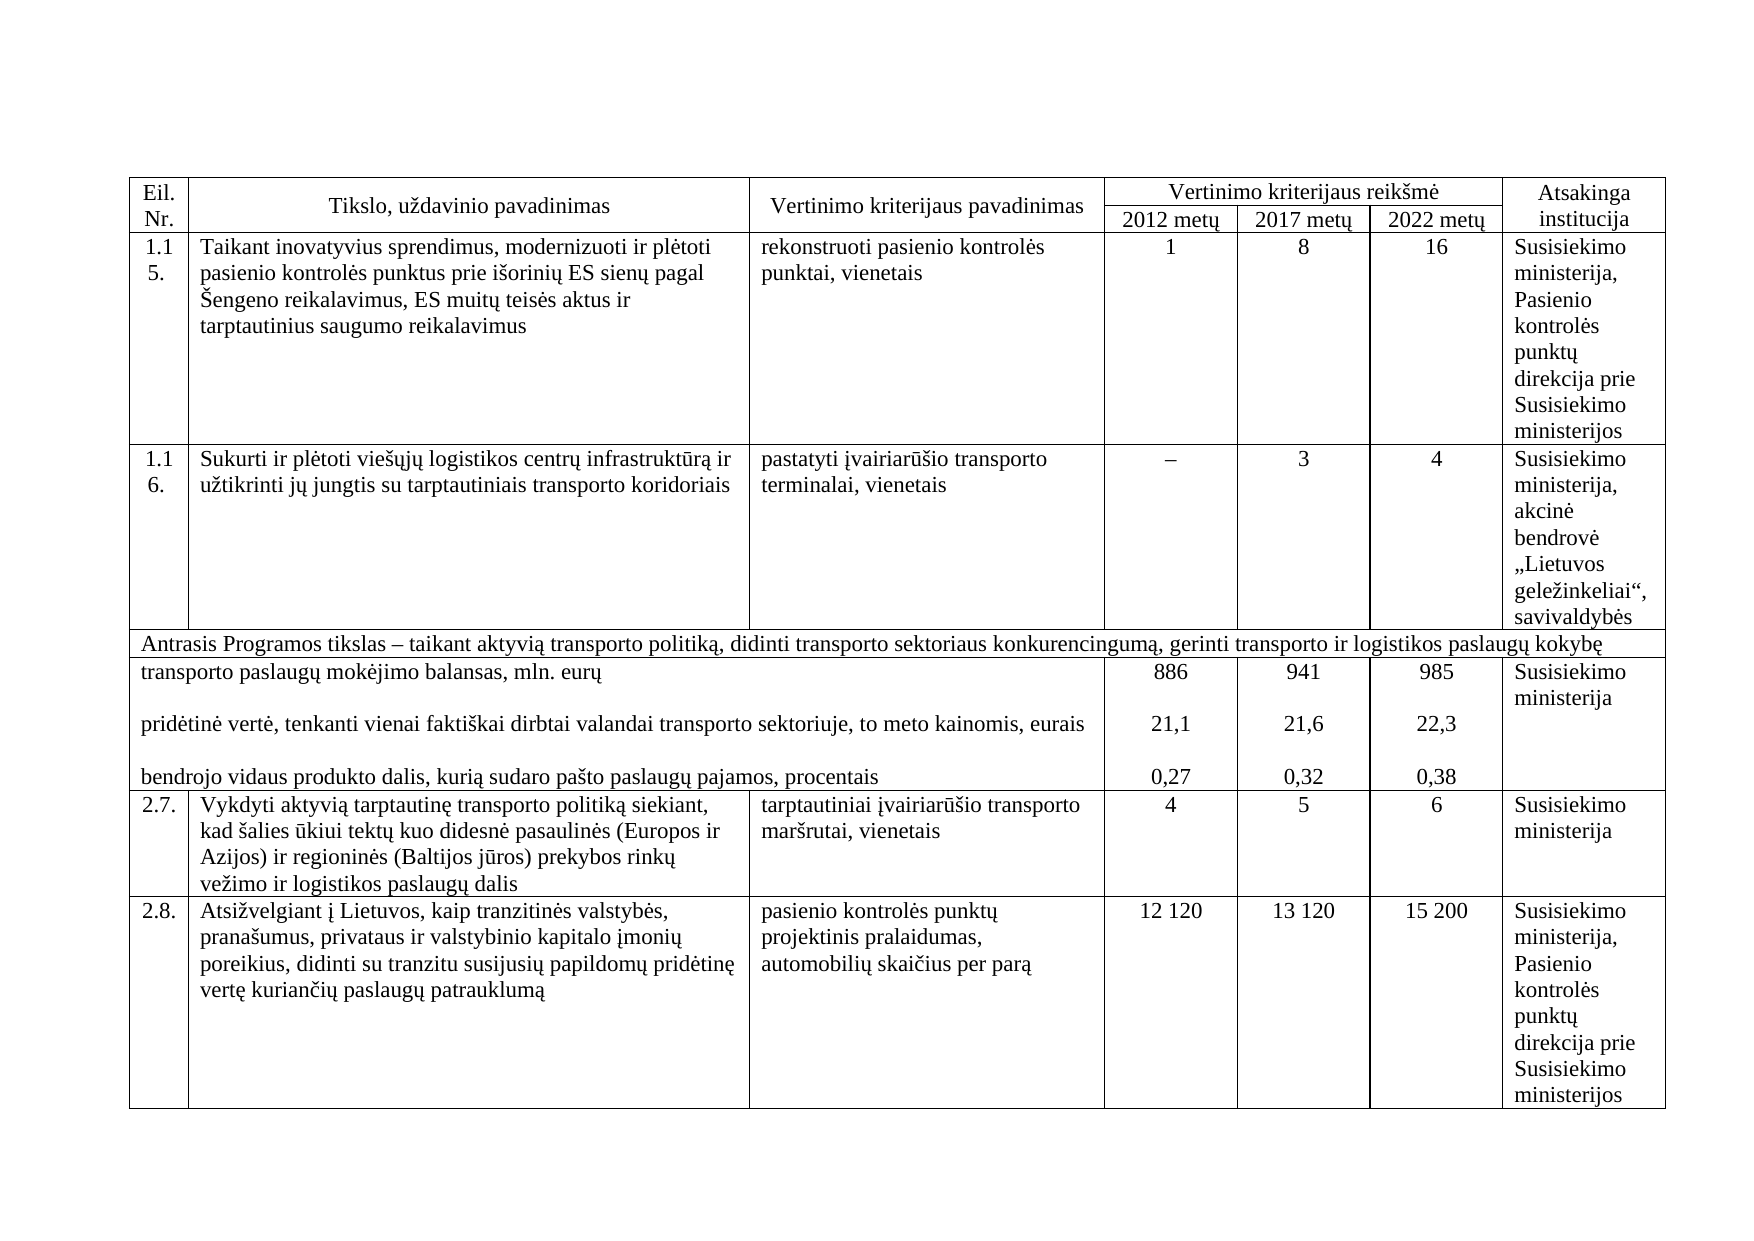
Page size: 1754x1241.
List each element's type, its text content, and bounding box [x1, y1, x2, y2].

table_cell 16 [1371, 233, 1502, 444]
table_cell tarptautiniai įvairiarūšio transporto maršrutai, vienetais [750, 791, 1104, 896]
table_header Atsakinga institucija [1503, 178, 1665, 232]
table_cell pastatyti įvairiarūšio transporto terminalai, vienetais [750, 445, 1104, 629]
table_cell Sukurti ir plėtoti viešųjų logistikos centrų infrastruktūrą ir užtikrinti jų jungtis su tarptautiniais transporto koridoriais [189, 445, 749, 629]
table_cell 8 [1238, 233, 1369, 444]
table_cell 1.16. [130, 445, 188, 629]
table_cell 941 21,6 0,32 [1238, 658, 1369, 789]
table_header Tikslo, uždavinio pavadinimas [189, 178, 749, 232]
table_cell – [1105, 445, 1237, 629]
table_cell pasienio kontrolės punktų projektinis pralaidumas, automobilių skaičius per parą [750, 897, 1104, 1108]
table_cell 15 200 [1371, 897, 1502, 1108]
table_cell Vykdyti aktyvią tarptautinę transporto politiką siekiant, kad šalies ūkiui tektų kuo didesnė pasaulinės (Europos ir Azijos) ir regioninės (Baltijos jūros) prekybos rinkų vežimo ir logistikos paslaugų dalis [189, 791, 749, 896]
table_cell Taikant inovatyvius sprendimus, modernizuoti ir plėtoti pasienio kontrolės punktus prie išorinių ES sienų pagal Šengeno reikalavimus, ES muitų teisės aktus ir tarptautinius saugumo reikalavimus [189, 233, 749, 444]
table_header Vertinimo kriterijaus reikšmė [1105, 178, 1502, 204]
table_cell 6 [1371, 791, 1502, 896]
table_cell Antrasis Programos tikslas – taikant aktyvią transporto politiką, didinti transporto sektoriaus konkurencingumą, gerinti transporto ir logistikos paslaugų kokybę [130, 630, 1665, 657]
table_cell 886 21,1 0,27 [1105, 658, 1237, 789]
table_cell 13 120 [1238, 897, 1369, 1108]
table_cell Susisiekimo ministerija, akcinė bendrovė „Lietuvos geležinkeliai“, savivaldybės [1503, 445, 1665, 629]
table_cell 2017 metų [1238, 206, 1369, 232]
table_cell 2022 metų [1371, 206, 1502, 232]
table_cell Susisiekimo ministerija, Pasienio kontrolės punktų direkcija prie Susisiekimo ministerijos [1503, 897, 1665, 1108]
table_cell 2012 metų [1105, 206, 1237, 232]
table_cell rekonstruoti pasienio kontrolės punktai, vienetais [750, 233, 1104, 444]
table_cell transporto paslaugų mokėjimo balansas, mln. eurų pridėtinė vertė, tenkanti vienai faktiškai dirbtai valandai transporto sektoriuje, to meto kainomis, eurais bendrojo vidaus produkto dalis, kurią sudaro pašto paslaugų pajamos, procentais [130, 658, 1104, 789]
table_cell 12 120 [1105, 897, 1237, 1108]
table_cell Susisiekimo ministerija, Pasienio kontrolės punktų direkcija prie Susisiekimo ministerijos [1503, 233, 1665, 444]
table_cell 2.8. [130, 897, 188, 1108]
table_cell 2.7. [130, 791, 188, 896]
table_cell Susisiekimo ministerija [1503, 791, 1665, 896]
table_header Eil. Nr. [130, 178, 188, 232]
table_cell 5 [1238, 791, 1369, 896]
table_cell 1.15. [130, 233, 188, 444]
table_cell 3 [1238, 445, 1369, 629]
table_header Vertinimo kriterijaus pavadinimas [750, 178, 1104, 232]
table_cell 1 [1105, 233, 1237, 444]
table_cell 4 [1371, 445, 1502, 629]
table_cell 985 22,3 0,38 [1371, 658, 1502, 789]
table_cell Atsižvelgiant į Lietuvos, kaip tranzitinės valstybės, pranašumus, privataus ir valstybinio kapitalo įmonių poreikius, didinti su tranzitu susijusių papildomų pridėtinę vertę kuriančių paslaugų patrauklumą [189, 897, 749, 1108]
table_cell Susisiekimo ministerija [1503, 658, 1665, 789]
table_cell 4 [1105, 791, 1237, 896]
